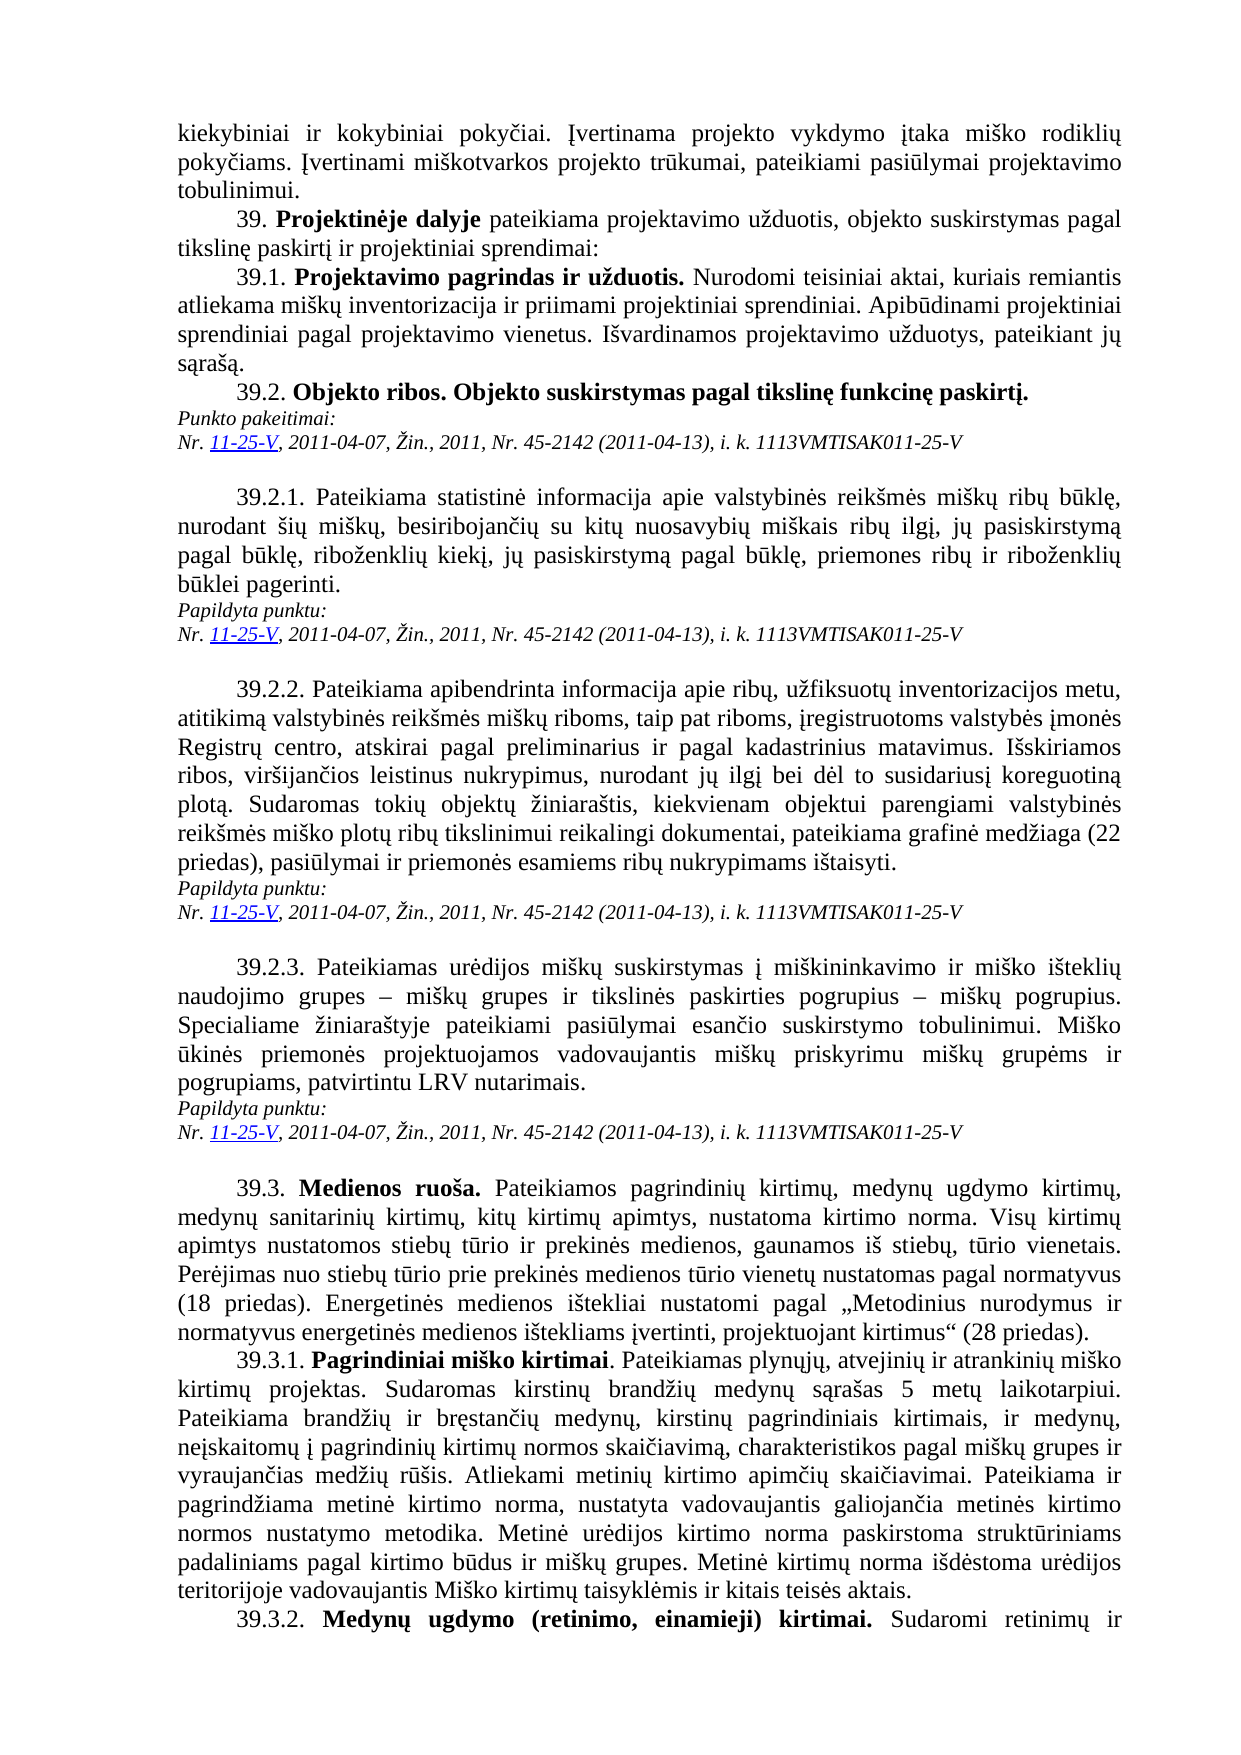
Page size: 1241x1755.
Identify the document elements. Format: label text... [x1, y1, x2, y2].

text Nr. 11-25-V, 2011-04-07, Žin., 2011, Nr. 45-2142 (2011-04-13), i. k. 1113VMTISAK011-25-V [177, 1120, 1122, 1144]
text Nr. 11-25-V, 2011-04-07, Žin., 2011, Nr. 45-2142 (2011-04-13), i. k. 1113VMTISAK011-25-V [177, 900, 1122, 924]
text kiekybiniai ir kokybiniai pokyčiai. Įvertinama projekto vykdymo įtaka miško rodiklių pokyčiams. Įvertinami miškotvarkos projekto trūkumai, pateikiami pasiūlymai projektavimo tobulinimui. [177, 118, 1122, 204]
text Nr. 11-25-V, 2011-04-07, Žin., 2011, Nr. 45-2142 (2011-04-13), i. k. 1113VMTISAK011-25-V [177, 430, 1122, 454]
text 39.3. Medienos ruoša. Pateikiamos pagrindinių kirtimų, medynų ugdymo kirtimų, medynų sanitarinių kirtimų, kitų kirtimų apimtys, nustatoma kirtimo norma. Visų kirtimų apimtys nustatomos stiebų tūrio ir prekinės medienos, gaunamos iš stiebų, tūrio vienetais. Perėjimas nuo stiebų tūrio prie prekinės medienos tūrio vienetų nustatomas pagal normatyvus (18 priedas). Energetinės medienos ištekliai nustatomi pagal „Metodinius nurodymus ir normatyvus energetinės medienos ištekliams įvertinti, projektuojant kirtimus“ (28 priedas). [177, 1173, 1122, 1346]
text 39. Projektinėje dalyje pateikiama projektavimo užduotis, objekto suskirstymas pagal tikslinę paskirtį ir projektiniai sprendimai: [177, 204, 1122, 262]
text 39.2.1. Pateikiama statistinė informacija apie valstybinės reikšmės miškų ribų būklę, nurodant šių miškų, besiribojančių su kitų nuosavybių miškais ribų ilgį, jų pasiskirstymą pagal būklę, riboženklių kiekį, jų pasiskirstymą pagal būklę, priemones ribų ir riboženklių būklei pagerinti. [177, 482, 1122, 597]
text Punkto pakeitimai: [177, 406, 1122, 430]
text Papildyta punktu: [177, 597, 1122, 622]
text 39.2.3. Pateikiamas urėdijos miškų suskirstymas į miškininkavimo ir miško išteklių naudojimo grupes – miškų grupes ir tikslinės paskirties pogrupius – miškų pogrupius. Specialiame žiniaraštyje pateikiami pasiūlymai esančio suskirstymo tobulinimui. Miško ūkinės priemonės projektuojamos vadovaujantis miškų priskyrimu miškų grupėms ir pogrupiams, patvirtintu LRV nutarimais. [177, 952, 1122, 1096]
text Papildyta punktu: [177, 1096, 1122, 1120]
text Papildyta punktu: [177, 876, 1122, 900]
text 39.3.1. Pagrindiniai miško kirtimai. Pateikiamas plynųjų, atvejinių ir atrankinių miško kirtimų projektas. Sudaromas kirstinų brandžių medynų sąrašas 5 metų laikotarpiui. Pateikiama brandžių ir bręstančių medynų, kirstinų pagrindiniais kirtimais, ir medynų, neįskaitomų į pagrindinių kirtimų normos skaičiavimą, charakteristikos pagal miškų grupes ir vyraujančias medžių rūšis. Atliekami metinių kirtimo apimčių skaičiavimai. Pateikiama ir pagrindžiama metinė kirtimo norma, nustatyta vadovaujantis galiojančia metinės kirtimo normos nustatymo metodika. Metinė urėdijos kirtimo norma paskirstoma struktūriniams padaliniams pagal kirtimo būdus ir miškų grupes. Metinė kirtimų norma išdėstoma urėdijos teritorijoje vadovaujantis Miško kirtimų taisyklėmis ir kitais teisės aktais. [177, 1346, 1122, 1604]
text 39.1. Projektavimo pagrindas ir užduotis. Nurodomi teisiniai aktai, kuriais remiantis atliekama miškų inventorizacija ir priimami projektiniai sprendiniai. Apibūdinami projektiniai sprendiniai pagal projektavimo vienetus. Išvardinamos projektavimo užduotys, pateikiant jų sąrašą. [177, 262, 1122, 377]
text Nr. 11-25-V, 2011-04-07, Žin., 2011, Nr. 45-2142 (2011-04-13), i. k. 1113VMTISAK011-25-V [177, 622, 1122, 646]
text 39.3.2. Medynų ugdymo (retinimo, einamieji) kirtimai. Sudaromi retinimų ir [177, 1604, 1122, 1633]
text 39.2.2. Pateikiama apibendrinta informacija apie ribų, užfiksuotų inventorizacijos metu, atitikimą valstybinės reikšmės miškų riboms, taip pat riboms, įregistruotoms valstybės įmonės Registrų centro, atskirai pagal preliminarius ir pagal kadastrinius matavimus. Išskiriamos ribos, viršijančios leistinus nukrypimus, nurodant jų ilgį bei dėl to susidariusį koreguotiną plotą. Sudaromas tokių objektų žiniaraštis, kiekvienam objektui parengiami valstybinės reikšmės miško plotų ribų tikslinimui reikalingi dokumentai, pateikiama grafinė medžiaga (22 priedas), pasiūlymai ir priemonės esamiems ribų nukrypimams ištaisyti. [177, 674, 1122, 876]
text 39.2. Objekto ribos. Objekto suskirstymas pagal tikslinę funkcinę paskirtį. [177, 377, 1122, 406]
